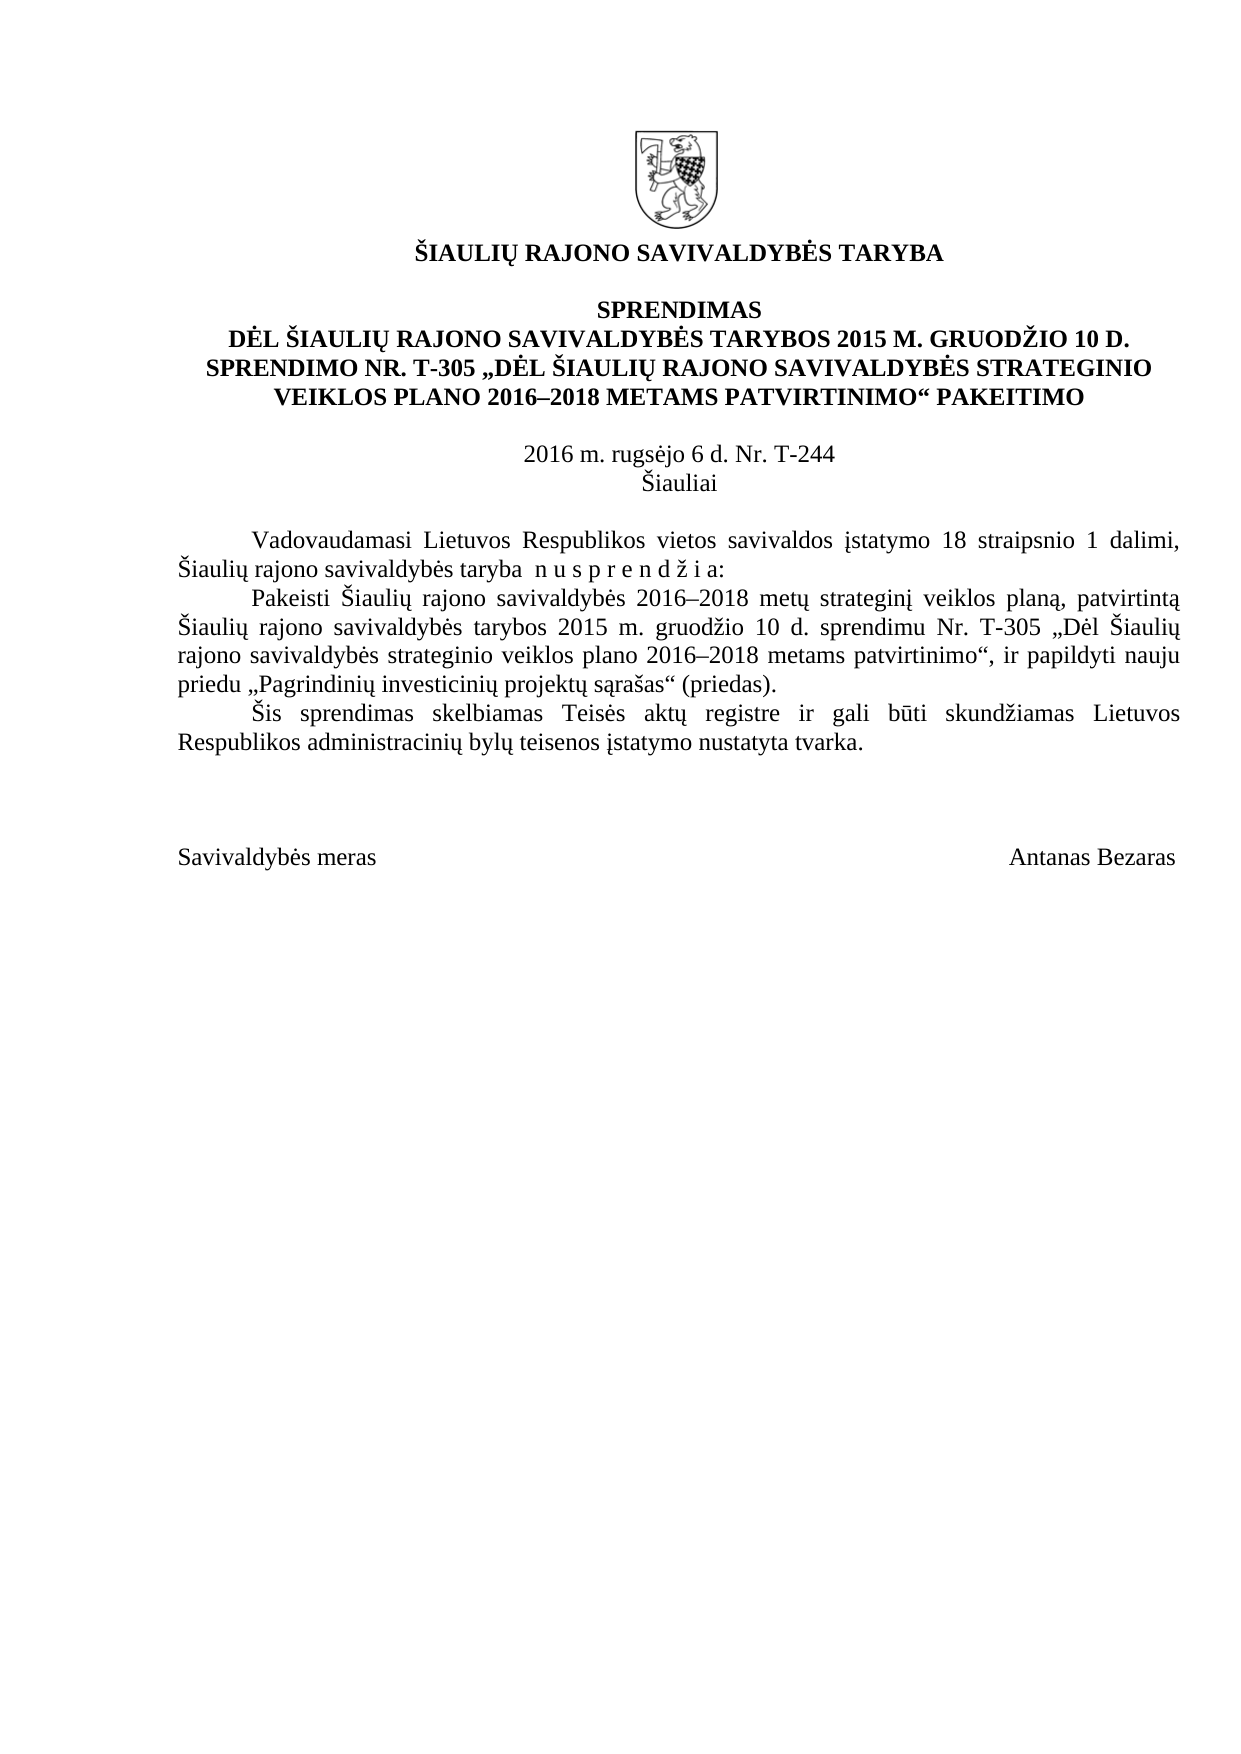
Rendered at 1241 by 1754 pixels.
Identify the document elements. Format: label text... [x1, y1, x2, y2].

text Šiauliai [177, 468, 1181, 497]
text Pakeisti Šiaulių rajono savivaldybės 2016–2018 metų strateginį veiklos planą, patvirtintą Šiaulių rajono savivaldybės tarybos 2015 m. gruodžio 10 d. sprendimu Nr. T-305 „Dėl Šiaulių rajono savivaldybės strateginio veiklos plano 2016–2018 metams patvirtinimo“, ir papildyti nauju priedu „Pagrindinių investicinių projektų sąrašas“ (priedas). [177, 583, 1181, 698]
text Vadovaudamasi Lietuvos Respublikos vietos savivaldos įstatymo 18 straipsnio 1 dalimi, Šiaulių rajono savivaldybės taryba n u s p r e n d ž i a: [177, 526, 1181, 583]
text DĖL šiaulių rajono savivaldybės tarybos 2015 m. gruodžio 10 d. sprendimo nr. t-305 „dėl šiaulių rajono savivaldybės strateginio veiklos plano 2016–2018 metams patvirtinimo“ pAKEITIMO [177, 324, 1181, 411]
text 2016 m. rugsėjo 6 d. Nr. T-244 [177, 439, 1181, 468]
text SPRENDIMAS [177, 296, 1181, 324]
text Savivaldybės meras Antanas Bezaras [177, 842, 1181, 871]
text Šis sprendimas skelbiamas Teisės aktų registre ir gali būti skundžiamas Lietuvos Respublikos administracinių bylų teisenos įstatymo nustatyta tvarka. [177, 698, 1181, 756]
text ŠIAULIŲ RAJONO SAVIVALDYBĖS TARYBA [177, 238, 1181, 267]
